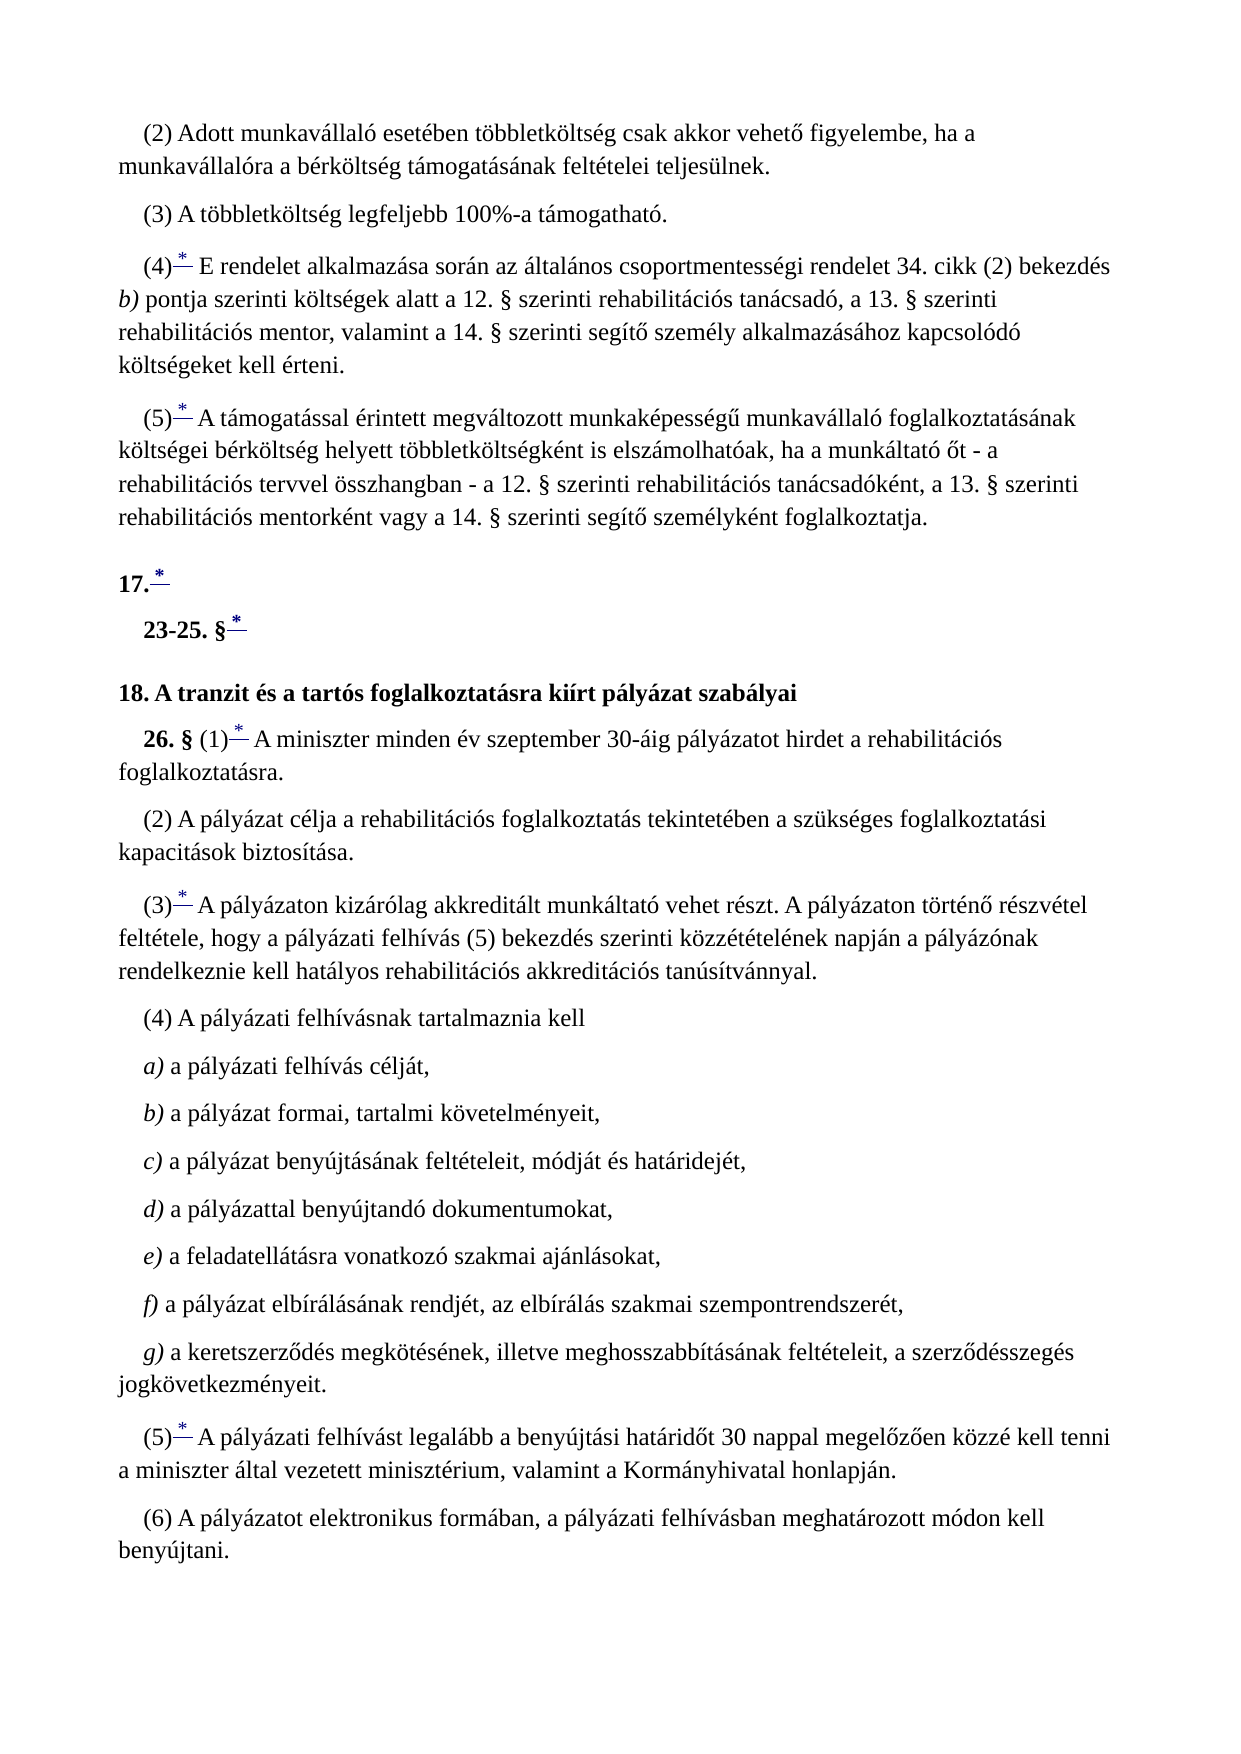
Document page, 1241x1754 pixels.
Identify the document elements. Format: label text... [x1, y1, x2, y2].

text (3) * A pályázaton kizárólag akkreditált munkáltató vehet részt. A pályázaton történő részvétel feltétele, hogy a pályázati felhívás (5) bekezdés szerinti közzétételének napján a pályázónak rendelkeznie kell hatályos rehabilitációs akkreditációs tanúsítvánnyal. [118, 885, 1122, 984]
text g) a keretszerződés megkötésének, illetve meghosszabbításának feltételeit, a szerződésszegés jogkövetkezményeit. [118, 1337, 1122, 1398]
text 26. § (1) * A miniszter minden év szeptember 30-áig pályázatot hirdet a rehabilitációs foglalkoztatásra. [118, 719, 1122, 785]
text (4) * E rendelet alkalmazása során az általános csoportmentességi rendelet 34. cikk (2) bekezdés b) pontja szerinti költségek alatt a 12. § szerinti rehabilitációs tanácsadó, a 13. § szerinti rehabilitációs mentor, valamint a 14. § szerinti segítő személy alkalmazásához kapcsolódó költségeket kell érteni. [118, 246, 1122, 379]
text d) a pályázattal benyújtandó dokumentumokat, [118, 1194, 1122, 1222]
text (6) A pályázatot elektronikus formában, a pályázati felhívásban meghatározott módon kell benyújtani. [118, 1503, 1122, 1564]
text a) a pályázati felhívás célját, [118, 1051, 1122, 1080]
subtitle 18. A tranzit és a tartós foglalkoztatásra kiírt pályázat szabályai [118, 678, 1122, 706]
text c) a pályázat benyújtásának feltételeit, módját és határidejét, [118, 1146, 1122, 1175]
text 23-25. § * [118, 610, 1122, 643]
text (4) A pályázati felhívásnak tartalmaznia kell [118, 1003, 1122, 1032]
subtitle 17. * [118, 564, 1122, 597]
text (5) * A pályázati felhívást legalább a benyújtási határidőt 30 nappal megelőzően közzé kell tenni a miniszter által vezetett minisztérium, valamint a Kormányhivatal honlapján. [118, 1417, 1122, 1484]
text (3) A többletköltség legfeljebb 100%-a támogatható. [118, 199, 1122, 227]
text b) a pályázat formai, tartalmi követelményeit, [118, 1098, 1122, 1127]
text (2) Adott munkavállaló esetében többletköltség csak akkor vehető figyelembe, ha a munkavállalóra a bérköltség támogatásának feltételei teljesülnek. [118, 118, 1122, 180]
text (2) A pályázat célja a rehabilitációs foglalkoztatás tekintetében a szükséges foglalkoztatási kapacitások biztosítása. [118, 804, 1122, 866]
text (5) * A támogatással érintett megváltozott munkaképességű munkavállaló foglalkoztatásának költségei bérköltség helyett többletköltségként is elszámolhatóak, ha a munkáltató őt - a rehabilitációs tervvel összhangban - a 12. § szerinti rehabilitációs tanácsadóként, a 13. § szerinti rehabilitációs mentorként vagy a 14. § szerinti segítő személyként foglalkoztatja. [118, 398, 1122, 530]
text f) a pályázat elbírálásának rendjét, az elbírálás szakmai szempontrendszerét, [118, 1289, 1122, 1318]
text e) a feladatellátásra vonatkozó szakmai ajánlásokat, [118, 1241, 1122, 1270]
